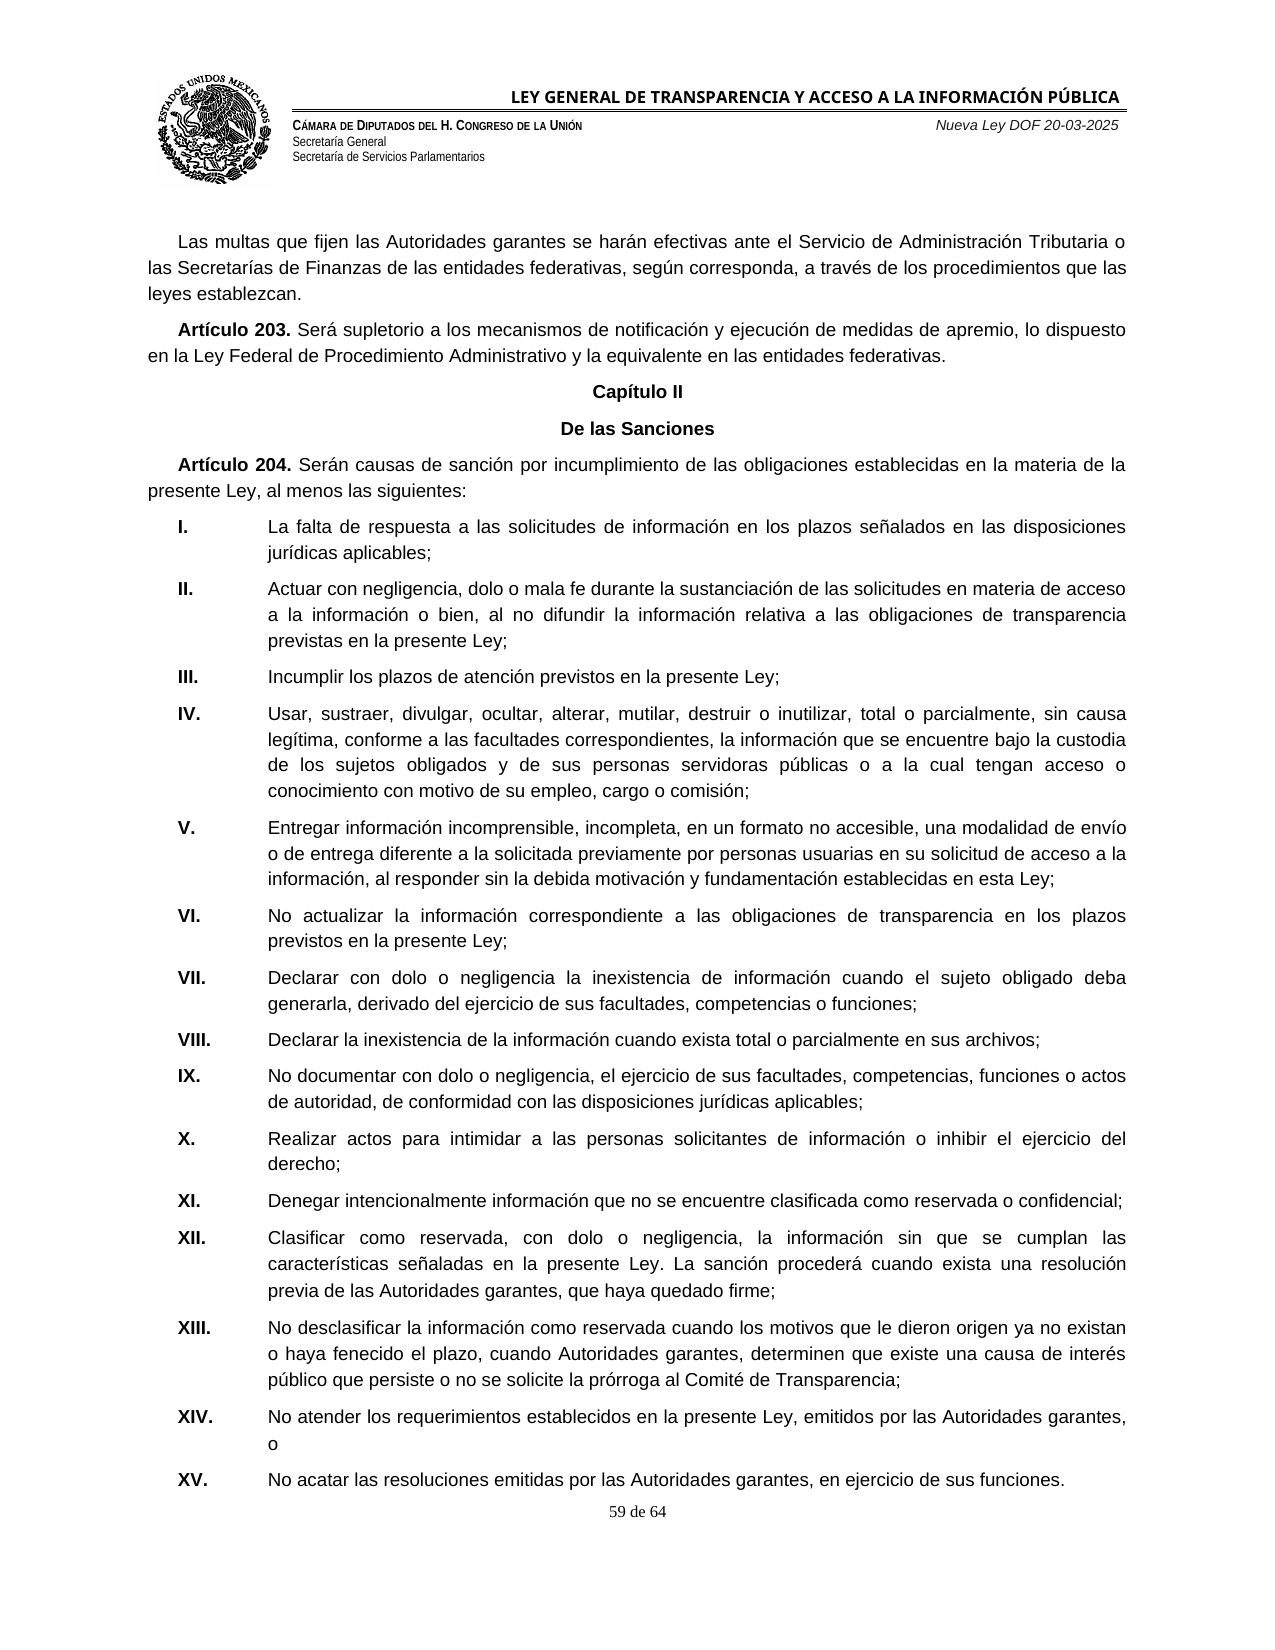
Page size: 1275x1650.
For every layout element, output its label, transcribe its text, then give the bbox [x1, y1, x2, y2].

text Las multas que fijen las Autoridades garantes se harán efectivas ante el Servicio de Administración Tributaria o las Secretarías de Finanzas de las entidades federativas, según corresponda, a través de los procedimientos que las leyes establezcan. [148, 228, 1127, 305]
text VI. No actualizar la información correspondiente a las obligaciones de transparencia en los plazos previstos en la presente Ley; [178, 901, 1127, 953]
text XIII. No desclasificar la información como reservada cuando los motivos que le dieron origen ya no existan o haya fenecido el plazo, cuando Autoridades garantes, determinen que existe una causa de interés público que persiste o no se solicite la prórroga al Comité de Transparencia; [178, 1313, 1127, 1392]
text XIV. No atender los requerimientos establecidos en la presente Ley, emitidos por las Autoridades garantes, o [178, 1403, 1127, 1455]
text Artículo 204. Serán causas de sanción por incumplimiento de las obligaciones establecidas en la materia de la presente Ley, al menos las siguientes: [148, 451, 1127, 502]
text IV. Usar, sustraer, divulgar, ocultar, alterar, mutilar, destruir o inutilizar, total o parcialmente, sin causa legítima, conforme a las facultades correspondientes, la información que se encuentre bajo la custodia de los sujetos obligados y de sus personas servidoras públicas o a la cual tengan acceso o conocimiento con motivo de su empleo, cargo o comisión; [178, 699, 1127, 803]
text IX. No documentar con dolo o negligencia, el ejercicio de sus facultades, competencias, funciones o actos de autoridad, de conformidad con las disposiciones jurídicas aplicables; [178, 1062, 1127, 1114]
text V. Entregar información incomprensible, incompleta, en un formato no accesible, una modalidad de envío o de entrega diferente a la solicitada previamente por personas usuarias en su solicitud de acceso a la información, al responder sin la debida motivación y fundamentación establecidas en esta Ley; [178, 813, 1127, 891]
text VII. Declarar con dolo o negligencia la inexistencia de información cuando el sujeto obligado deba generarla, derivado del ejercicio de sus facultades, competencias o funciones; [178, 964, 1127, 1015]
text X. Realizar actos para intimidar a las personas solicitantes de información o inhibir el ejercicio del derecho; [178, 1124, 1127, 1176]
text XV. No acatar las resoluciones emitidas por las Autoridades garantes, en ejercicio de sus funciones. [178, 1466, 1127, 1492]
text Capítulo II [148, 378, 1127, 404]
text II. Actuar con negligencia, dolo o mala fe durante la sustanciación de las solicitudes en materia de acceso a la información o bien, al no difundir la información relativa a las obligaciones de transparencia previstas en la presente Ley; [178, 575, 1127, 653]
text VIII. Declarar la inexistencia de la información cuando exista total o parcialmente en sus archivos; [178, 1026, 1127, 1052]
text XII. Clasificar como reservada, con dolo o negligencia, la información sin que se cumplan las características señaladas en la presente Ley. La sanción procederá cuando exista una resolución previa de las Autoridades garantes, que haya quedado firme; [178, 1223, 1127, 1302]
text De las Sanciones [148, 414, 1127, 440]
text XI. Denegar intencionalmente información que no se encuentre clasificada como reservada o confidencial; [178, 1187, 1127, 1213]
text Artículo 203. Será supletorio a los mecanismos de notificación y ejecución de medidas de apremio, lo dispuesto en la Ley Federal de Procedimiento Administrativo y la equivalente en las entidades federativas. [148, 316, 1127, 368]
text I. La falta de respuesta a las solicitudes de información en los plazos señalados en las disposiciones jurídicas aplicables; [178, 513, 1127, 565]
text III. Incumplir los plazos de atención previstos en la presente Ley; [178, 663, 1127, 689]
